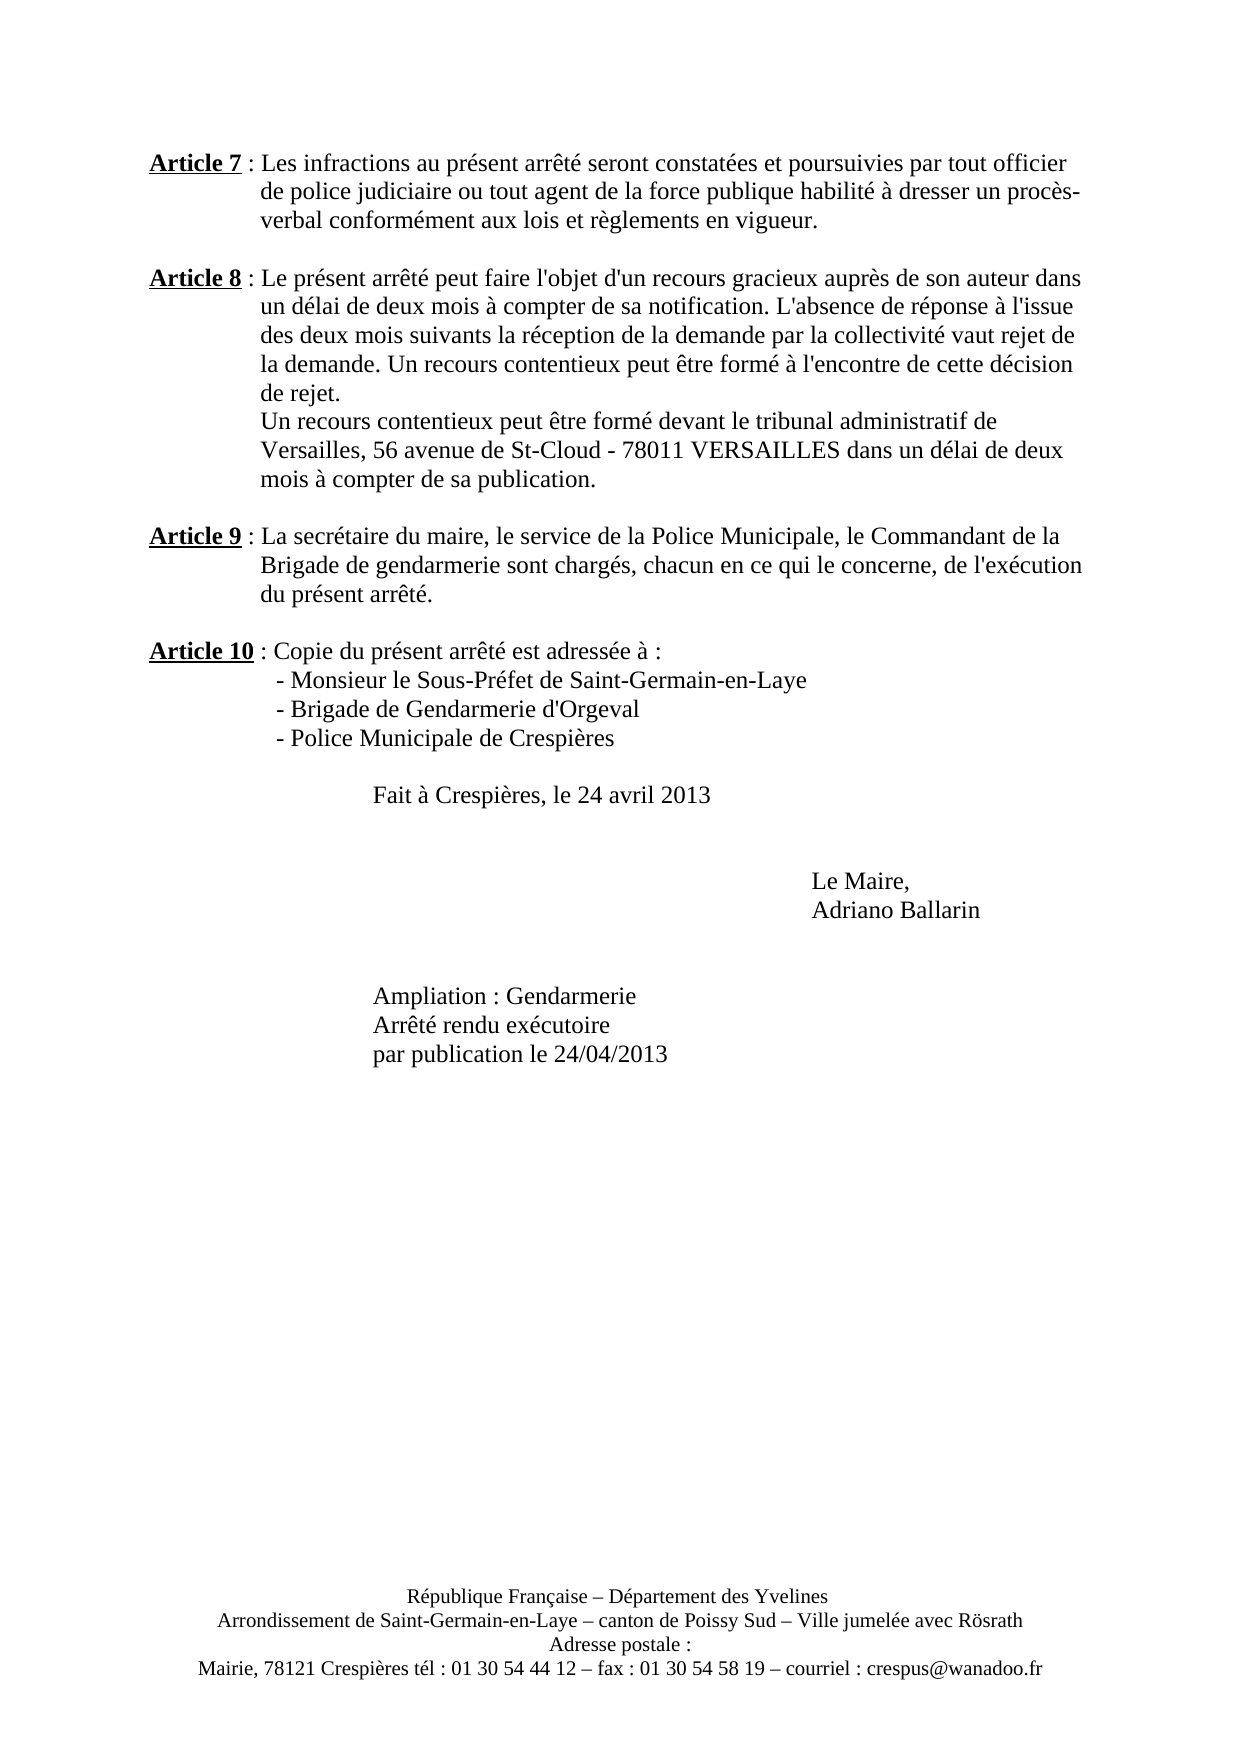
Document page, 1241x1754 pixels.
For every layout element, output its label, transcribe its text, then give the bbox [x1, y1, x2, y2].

text Fait à Crespières, le 24 avril 2013 [373, 780, 1093, 809]
text - Brigade de Gendarmerie d'Orgeval [260, 694, 1093, 723]
text Arrêté rendu exécutoire [373, 1010, 1093, 1039]
text Un recours contentieux peut être formé devant le tribunal administratif de Versailles, 56 avenue de St-Cloud - 78011 VERSAILLES dans un délai de deux mois à compter de sa publication. [260, 406, 1093, 493]
text Article 10 : Copie du présent arrêté est adressée à : [149, 636, 1093, 665]
text - Monsieur le Sous-Préfet de Saint-Germain-en-Laye [260, 665, 1093, 694]
text Le Maire, Adriano Ballarin [516, 838, 1093, 924]
text - Police Municipale de Crespières [260, 723, 1093, 751]
text Article 9 : La secrétaire du maire, le service de la Police Municipale, le Commandant de la Brigade de gendarmerie sont chargés, chacun en ce qui le concerne, de l'exécution du présent arrêté. [149, 521, 1093, 608]
text Article 8 : Le présent arrêté peut faire l'objet d'un recours gracieux auprès de son auteur dans un délai de deux mois à compter de sa notification. L'absence de réponse à l'issue des deux mois suivants la réception de la demande par la collectivité vaut rejet de la demande. Un recours contentieux peut être formé à l'encontre de cette décision de rejet. [149, 263, 1093, 406]
text Article 7 : Les infractions au présent arrêté seront constatées et poursuivies par tout officier de police judiciaire ou tout agent de la force publique habilité à dresser un procès-verbal conformément aux lois et règlements en vigueur. [149, 148, 1093, 234]
text par publication le 24/04/2013 [373, 1039, 1093, 1068]
text Ampliation : Gendarmerie [373, 981, 1093, 1010]
